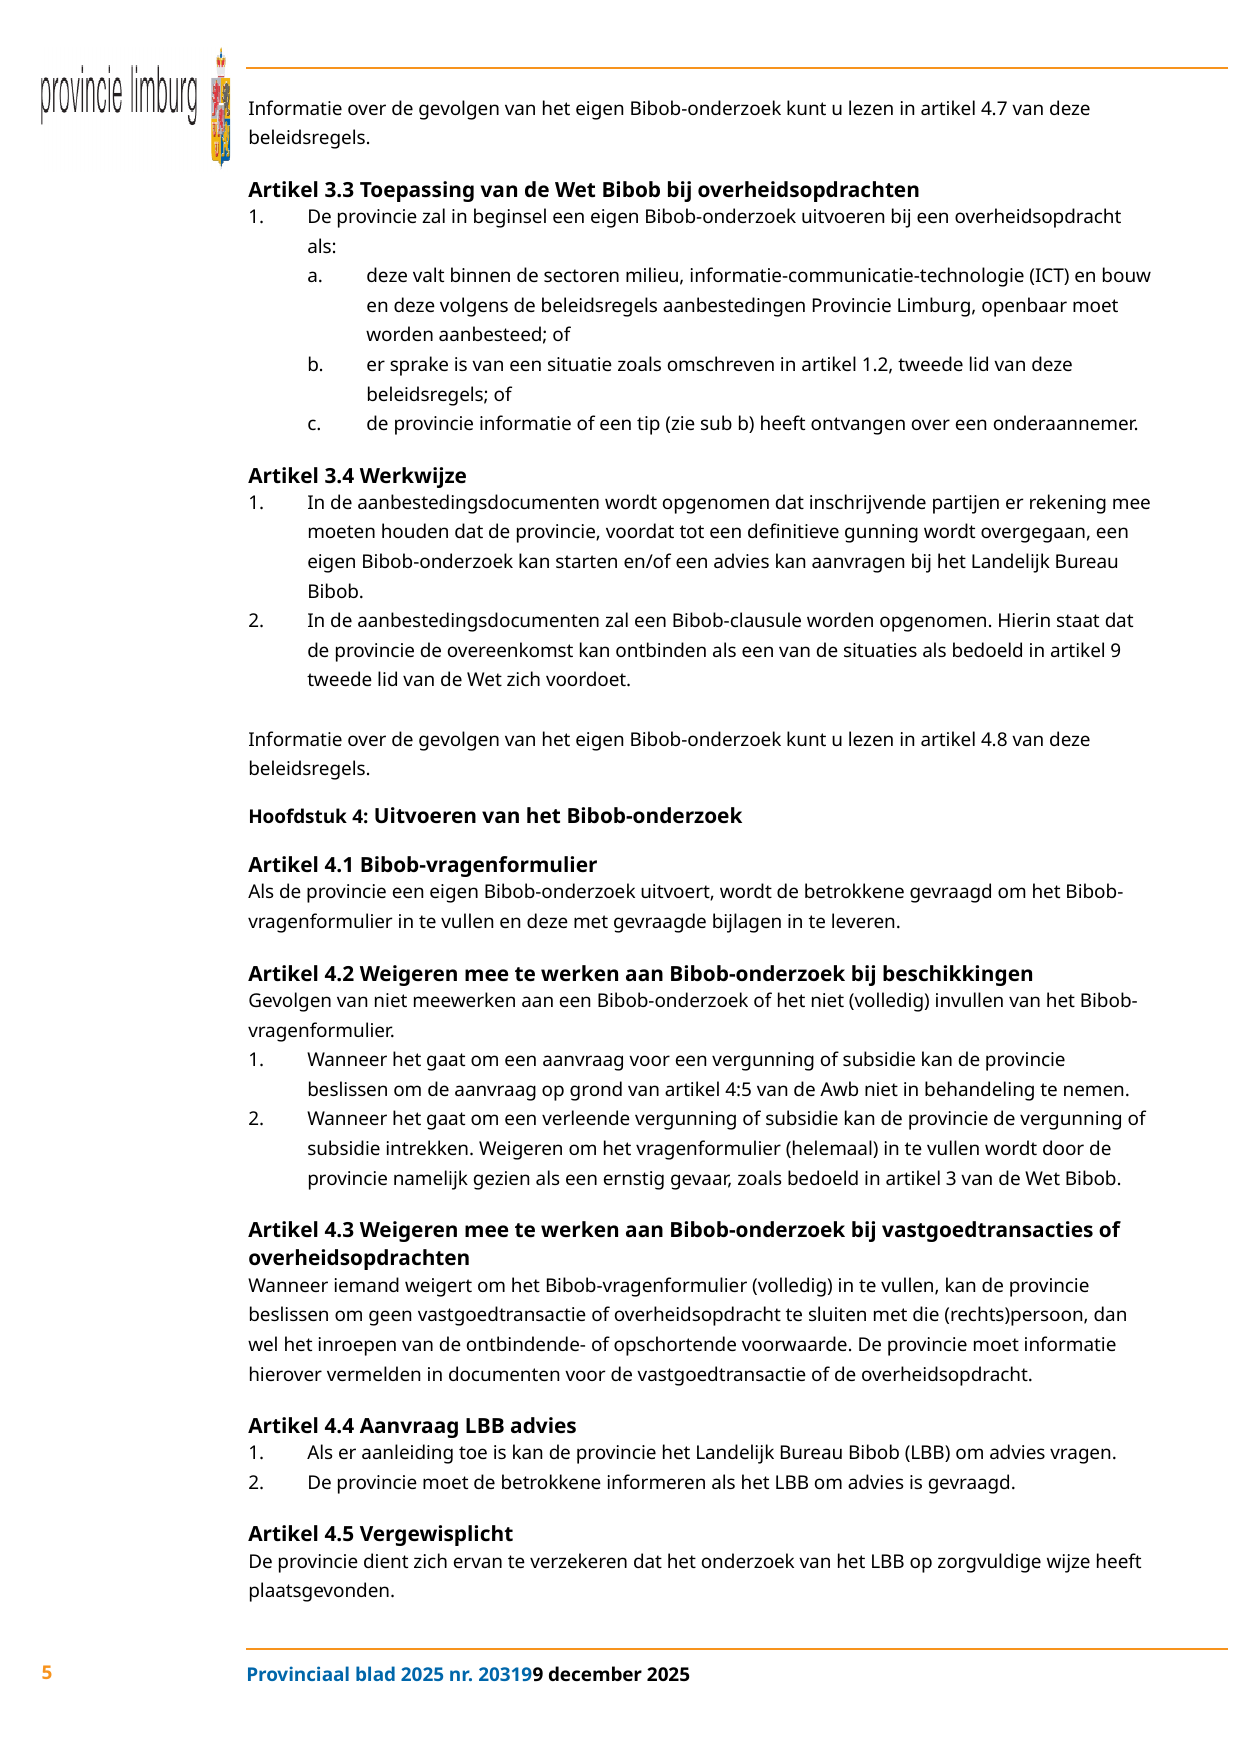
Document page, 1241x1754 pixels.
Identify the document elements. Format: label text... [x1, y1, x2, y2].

text Als de provincie een eigen Bibob-onderzoek uitvoert, wordt de betrokkene gevraagd om het Bibob-vragenformulier in te vullen en deze met gevraagde bijlagen in te leveren. [248, 879, 1152, 934]
list de provincie informatie of een tip (zie sub b) heeft ontvangen over een onderaannemer. [307, 410, 1152, 436]
text Artikel 4.5 Vergewisplicht [248, 1519, 1152, 1548]
text Artikel 4.3 Weigeren mee te werken aan Bibob-onderzoek bij vastgoedtransacties of overheidsopdrachten [248, 1215, 1152, 1272]
list er sprake is van een situatie zoals omschreven in artikel 1.2, tweede lid van deze beleidsregels; of [307, 351, 1152, 406]
text Artikel 4.1 Bibob-vragenformulier [248, 850, 1152, 879]
text De provincie dient zich ervan te verzekeren dat het onderzoek van het LBB op zorgvuldige wijze heeft plaatsgevonden. [248, 1548, 1152, 1603]
list De provincie zal in beginsel een eigen Bibob-onderzoek uitvoeren bij een overheidsopdracht als: [248, 203, 1152, 258]
text Gevolgen van niet meewerken aan een Bibob-onderzoek of het niet (volledig) invullen van het Bibob-vragenformulier. [248, 987, 1152, 1042]
text Hoofdstuk 4: Uitvoeren van het Bibob-onderzoek [248, 801, 1152, 829]
list De provincie moet de betrokkene informeren als het LBB om advies is gevraagd. [248, 1469, 1152, 1495]
list Wanneer het gaat om een aanvraag voor een vergunning of subsidie kan de provincie beslissen om de aanvraag op grond van artikel 4:5 van de Awb niet in behandeling te nemen. [248, 1046, 1152, 1102]
text Informatie over de gevolgen van het eigen Bibob-onderzoek kunt u lezen in artikel 4.7 van deze beleidsregels. [248, 95, 1152, 150]
text Informatie over de gevolgen van het eigen Bibob-onderzoek kunt u lezen in artikel 4.8 van deze beleidsregels. [248, 726, 1152, 781]
text Artikel 3.4 Werkwijze [248, 461, 1152, 489]
picture [41, 47, 231, 172]
list Als er aanleiding toe is kan de provincie het Landelijk Bureau Bibob (LBB) om advies vragen. [248, 1439, 1152, 1465]
list In de aanbestedingsdocumenten wordt opgenomen dat inschrijvende partijen er rekening mee moeten houden dat de provincie, voordat tot een definitieve gunning wordt overgegaan, een eigen Bibob-onderzoek kan starten en/of een advies kan aanvragen bij het Landelijk Bureau Bibob. [248, 489, 1152, 604]
text Artikel 3.3 Toepassing van de Wet Bibob bij overheidsopdrachten [248, 175, 1152, 203]
text Wanneer iemand weigert om het Bibob-vragenformulier (volledig) in te vullen, kan de provincie beslissen om geen vastgoedtransactie of overheidsopdracht te sluiten met die (rechts)persoon, dan wel het inroepen van de ontbindende- of opschortende voorwaarde. De provincie moet informatie hierover vermelden in documenten voor de vastgoedtransactie of de overheidsopdracht. [248, 1272, 1152, 1386]
list In de aanbestedingsdocumenten zal een Bibob-clausule worden opgenomen. Hierin staat dat de provincie de overeenkomst kan ontbinden als een van de situaties als bedoeld in artikel 9 tweede lid van de Wet zich voordoet. [248, 607, 1152, 692]
text Artikel 4.4 Aanvraag LBB advies [248, 1411, 1152, 1439]
list deze valt binnen de sectoren milieu, informatie-communicatie-technologie (ICT) en bouw en deze volgens de beleidsregels aanbestedingen Provincie Limburg, openbaar moet worden aanbesteed; of [307, 262, 1152, 347]
list Wanneer het gaat om een verleende vergunning of subsidie kan de provincie de vergunning of subsidie intrekken. Weigeren om het vragenformulier (helemaal) in te vullen wordt door de provincie namelijk gezien als een ernstig gevaar, zoals bedoeld in artikel 3 van de Wet Bibob. [248, 1106, 1152, 1190]
text Artikel 4.2 Weigeren mee te werken aan Bibob-onderzoek bij beschikkingen [248, 959, 1152, 987]
